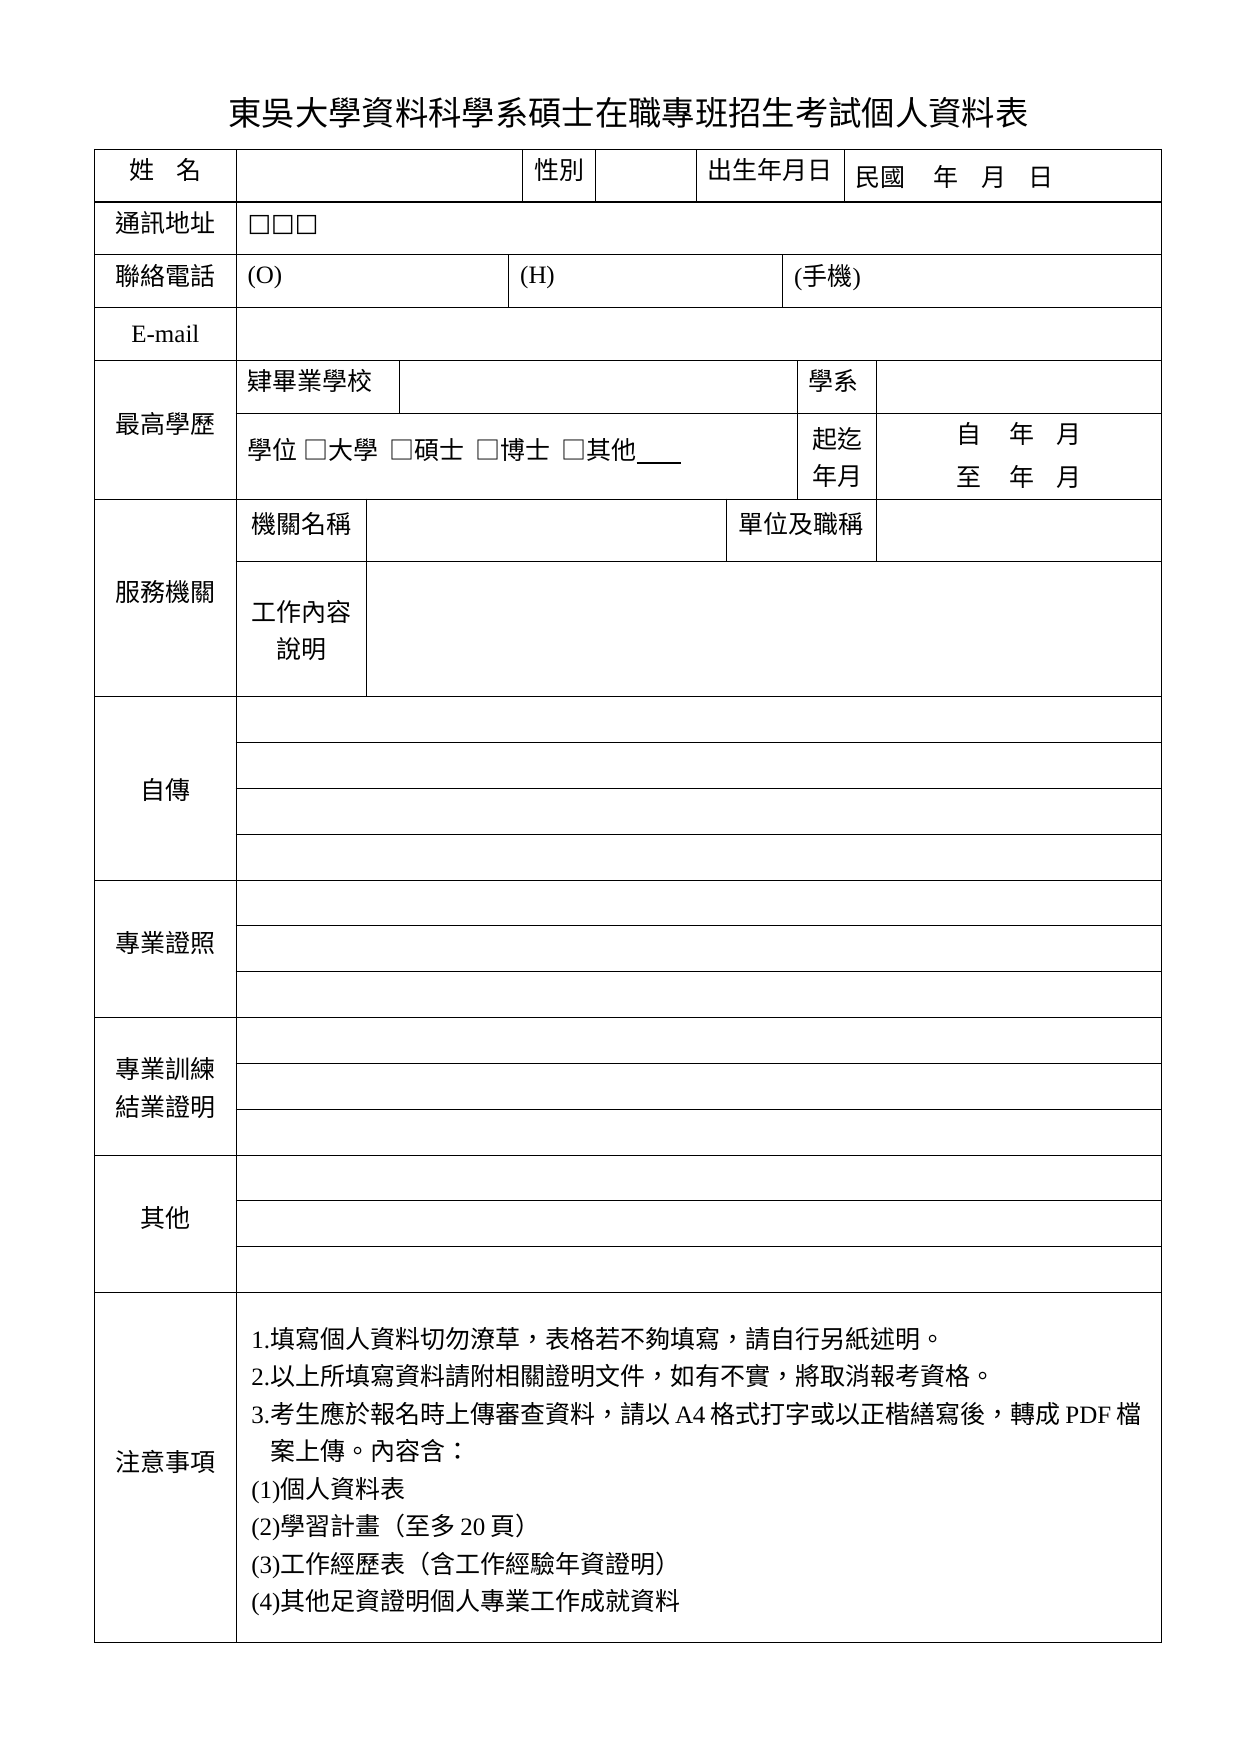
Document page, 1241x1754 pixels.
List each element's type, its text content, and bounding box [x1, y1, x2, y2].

table_cell E-mail [95, 308, 236, 360]
table_cell [237, 972, 1161, 1017]
table_cell 專業訓練 結業證明 [95, 1018, 236, 1154]
table_cell 自 年 月 至 年 月 [877, 414, 1161, 498]
table_cell [237, 697, 1161, 742]
table_cell [367, 562, 1161, 696]
table_cell [237, 743, 1161, 788]
table_cell □□□ [237, 203, 1161, 254]
table_cell 工作內容 說明 [237, 562, 366, 696]
table_cell 通訊地址 [95, 203, 236, 254]
table_cell [237, 789, 1161, 834]
table_cell 聯絡電話 [95, 255, 236, 307]
table_cell [237, 835, 1161, 879]
table_cell (O) [237, 255, 508, 307]
table_cell [877, 361, 1161, 413]
table_cell [237, 1018, 1161, 1063]
table_cell [237, 1247, 1161, 1292]
table_cell 其他 [95, 1156, 236, 1292]
table_cell [237, 1110, 1161, 1154]
table_header 姓 名 [95, 150, 236, 201]
table_header [596, 150, 696, 201]
table_header 性別 [523, 150, 595, 201]
table_cell 自傳 [95, 697, 236, 879]
table_cell [237, 1156, 1161, 1200]
table_cell [237, 926, 1161, 971]
table_header 出生年月日 [697, 150, 844, 201]
table_cell [237, 881, 1161, 925]
table_cell 起迄 年月 [798, 414, 876, 498]
table_cell 注意事項 [95, 1293, 236, 1642]
table_cell 專業證照 [95, 881, 236, 1017]
table_cell 單位及職稱 [727, 500, 876, 561]
table_cell 肄畢業學校 [237, 361, 399, 413]
text 東吳大學資料科學系碩士在職專班招生考試個人資料表 [94, 74, 1162, 149]
table_header 民國 年 月 日 [845, 150, 1161, 201]
table_cell [877, 500, 1161, 561]
table_cell 最高學歷 [95, 361, 236, 498]
table_cell (H) [509, 255, 782, 307]
table_cell [237, 308, 1161, 360]
table_cell [237, 1201, 1161, 1246]
table_header [237, 150, 522, 201]
table_cell 學系 [798, 361, 876, 413]
table_cell [400, 361, 797, 413]
table_cell 機關名稱 [237, 500, 366, 561]
table_cell 學位 □大學 □碩士 □博士 □其他 [237, 414, 797, 498]
table_cell 服務機關 [95, 500, 236, 696]
table_cell [367, 500, 726, 561]
table_cell (手機) [783, 255, 1161, 307]
table_cell [237, 1064, 1161, 1109]
table_cell 1.填寫個人資料切勿潦草，表格若不夠填寫，請自行另紙述明。 2.以上所填寫資料請附相關證明文件，如有不實，將取消報考資格。 3.考生應於報名時上傳審查資料，請以A4格式打字或以正楷繕寫後，轉成PDF檔案上傳。內容含： (1)個人資料表 (2)學習計畫（至多20頁） (3)工作經歷表（含工作經驗年資證明） (4)其他足資證明個人專業工作成就資料 [237, 1293, 1161, 1642]
